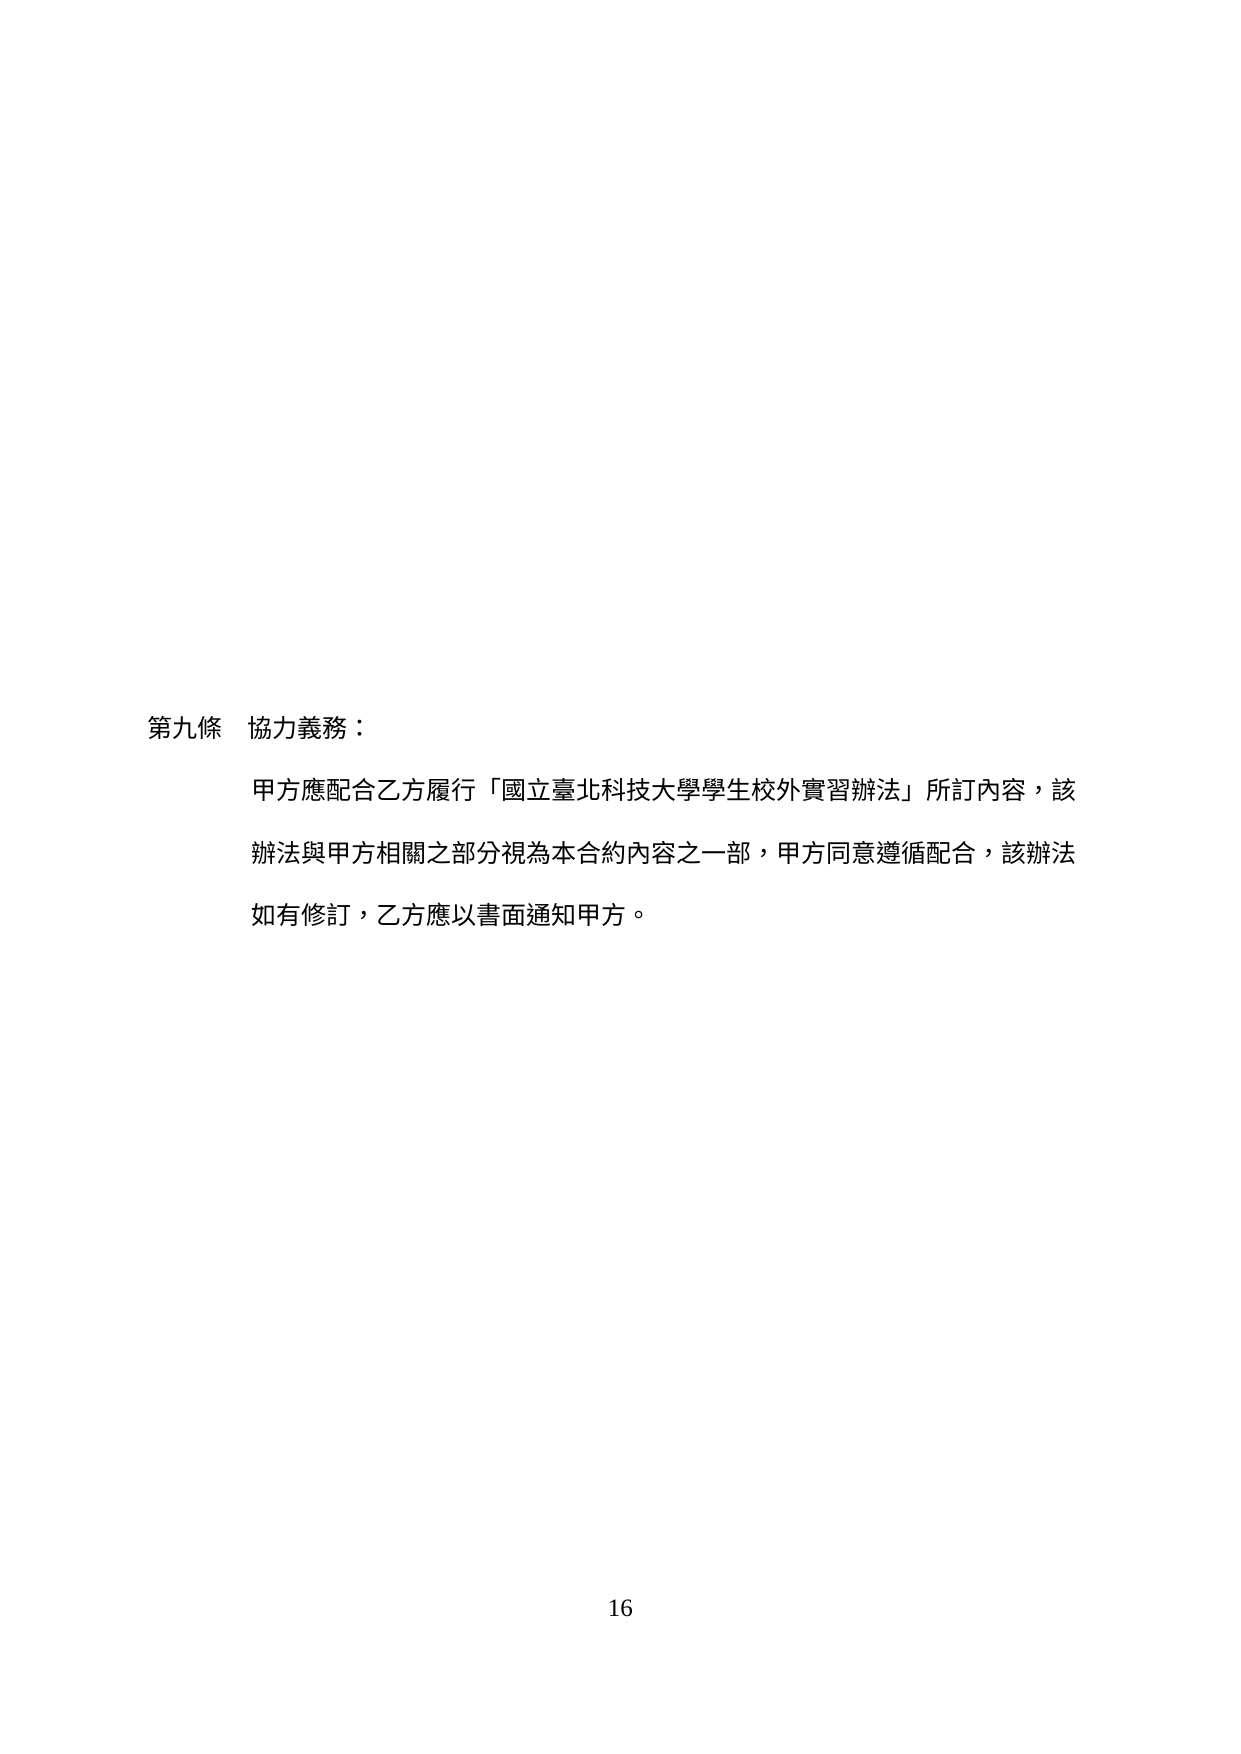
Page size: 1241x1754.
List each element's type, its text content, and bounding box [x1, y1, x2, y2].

text 甲方應配合乙方履行「國立臺北科技大學學生校外實習辦法」所訂內容，該辦法與甲方相關之部分視為本合約內容之一部，甲方同意遵循配合，該辦法如有修訂，乙方應以書面通知甲方。 [251, 747, 1092, 934]
text 第九條 協力義務： [148, 684, 1092, 747]
